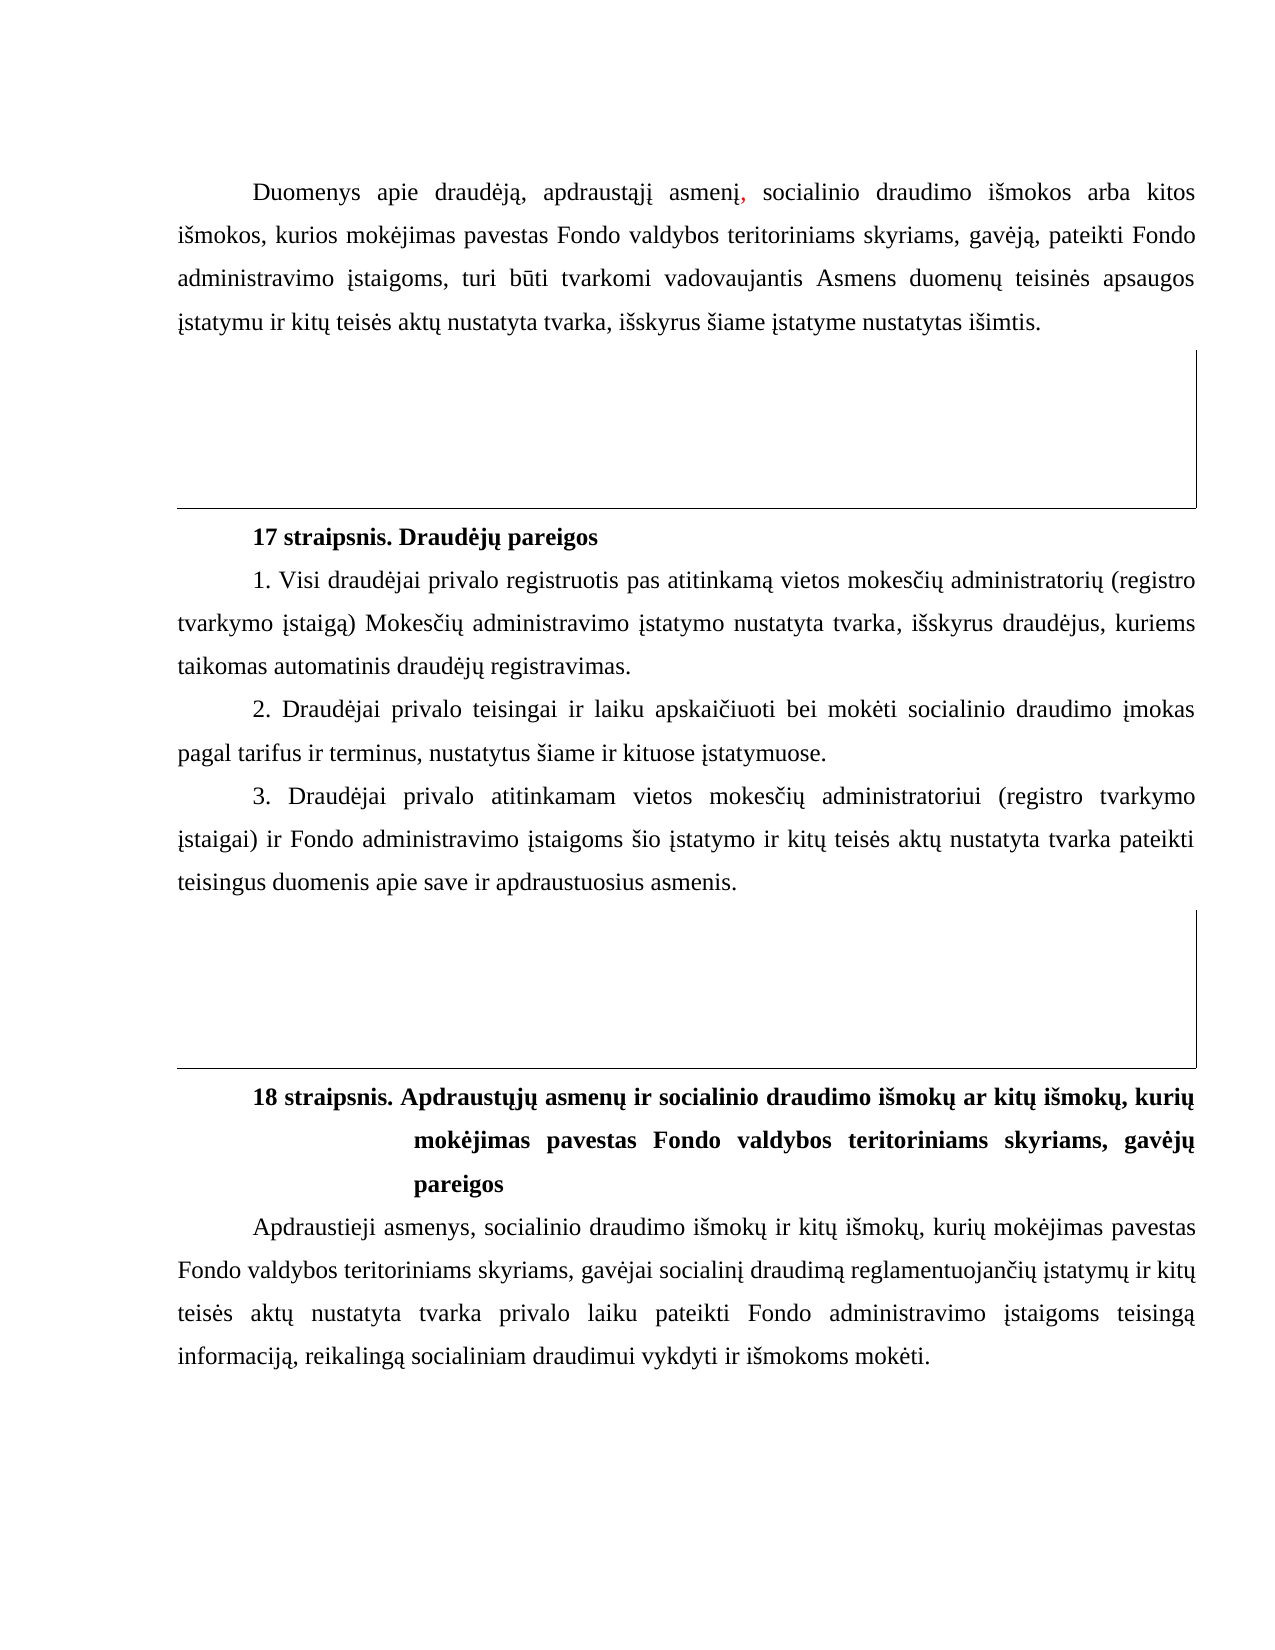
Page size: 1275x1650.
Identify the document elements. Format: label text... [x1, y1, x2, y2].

text Apdraustieji asmenys, socialinio draudimo išmokų ir kitų išmokų, kurių mokėjimas pavestas Fondo valdybos teritoriniams skyriams, gavėjai socialinį draudimą reglamentuojančių įstatymų ir kitų teisės aktų nustatyta tvarka privalo laiku pateikti Fondo administravimo įstaigoms teisingą informaciją, reikalingą socialiniam draudimui vykdyti ir išmokoms mokėti. [177, 1212, 1196, 1370]
text 3. Draudėjai privalo atitinkamam vietos mokesčių administratoriui (registro tvarkymo įstaigai) ir Fondo administravimo įstaigoms šio įstatymo ir kitų teisės aktų nustatyta tvarka pateikti teisingus duomenis apie save ir apdraustuosius asmenis. [177, 781, 1196, 896]
text 18 straipsnis. Apdraustųjų asmenų ir socialinio draudimo išmokų ar kitų išmokų, kurių mokėjimas pavestas Fondo valdybos teritoriniams skyriams, gavėjų pareigos [252, 1082, 1196, 1197]
text 1. Visi draudėjai privalo registruotis pas atitinkamą vietos mokesčių administratorių (registro tvarkymo įstaigą) Mokesčių administravimo įstatymo nustatyta tvarka, išskyrus draudėjus, kuriems taikomas automatinis draudėjų registravimas. [177, 565, 1196, 680]
text 17 straipsnis. Draudėjų pareigos [177, 522, 1196, 551]
text Duomenys apie draudėją, apdraustąjį asmenį, socialinio draudimo išmokos arba kitos išmokos, kurios mokėjimas pavestas Fondo valdybos teritoriniams skyriams, gavėją, pateikti Fondo administravimo įstaigoms, turi būti tvarkomi vadovaujantis Asmens duomenų teisinės apsaugos įstatymu ir kitų teisės aktų nustatyta tvarka, išskyrus šiame įstatyme nustatytas išimtis. [177, 177, 1196, 335]
text 2. Draudėjai privalo teisingai ir laiku apskaičiuoti bei mokėti socialinio draudimo įmokas pagal tarifus ir terminus, nustatytus šiame ir kituose įstatymuose. [177, 694, 1196, 766]
